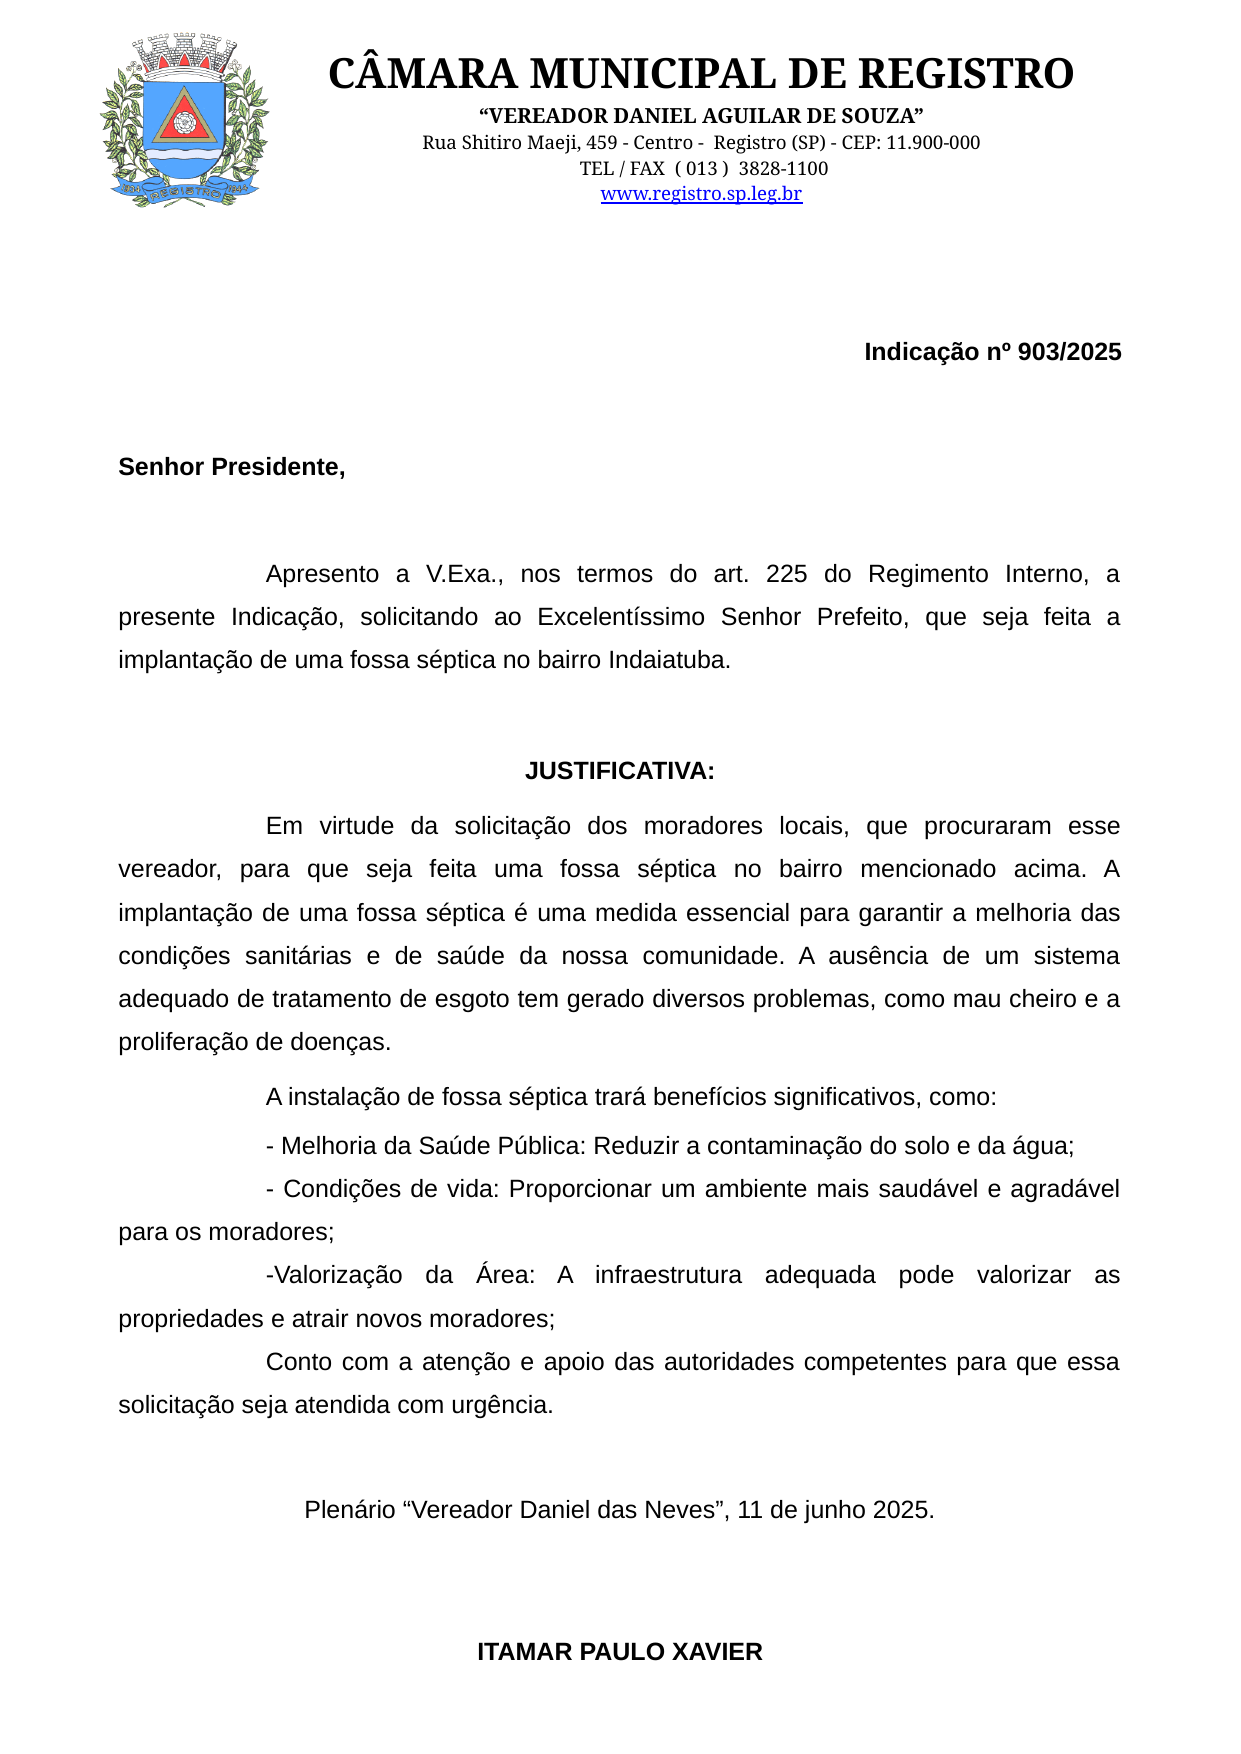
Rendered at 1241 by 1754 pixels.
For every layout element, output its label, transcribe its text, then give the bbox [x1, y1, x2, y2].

text - Condições de vida: Proporcionar um ambiente mais saudável e agradável para os moradores; [118, 1174, 1122, 1246]
text Senhor Presidente, [118, 452, 1122, 481]
text - Melhoria da Saúde Pública: Reduzir a contaminação do solo e da água; [118, 1131, 1122, 1160]
text Em virtude da solicitação dos moradores locais, que procuraram esse vereador, para que seja feita uma fossa séptica no bairro mencionado acima. A implantação de uma fossa séptica é uma medida essencial para garantir a melhoria das condições sanitárias e de saúde da nossa comunidade. A ausência de um sistema adequado de tratamento de esgoto tem gerado diversos problemas, como mau cheiro e a proliferação de doenças. [118, 811, 1122, 1056]
text ITAMAR PAULO XAVIER [118, 1637, 1122, 1665]
text -Valorização da Área: A infraestrutura adequada pode valorizar as propriedades e atrair novos moradores; [118, 1260, 1122, 1332]
text Plenário “Vereador Daniel das Neves”, 11 de junho 2025. [118, 1495, 1122, 1524]
text Conto com a atenção e apoio das autoridades competentes para que essa solicitação seja atendida com urgência. [118, 1347, 1122, 1418]
text A instalação de fossa séptica trará benefícios significativos, como: [118, 1082, 1122, 1111]
text Indicação nº 903/2025 [118, 337, 1122, 366]
text JUSTIFICATIVA: [118, 756, 1122, 785]
text Apresento a V.Exa., nos termos do art. 225 do Regimento Interno, a presente Indicação, solicitando ao Excelentíssimo Senhor Prefeito, que seja feita a implantação de uma fossa séptica no bairro Indaiatuba. [118, 558, 1122, 673]
